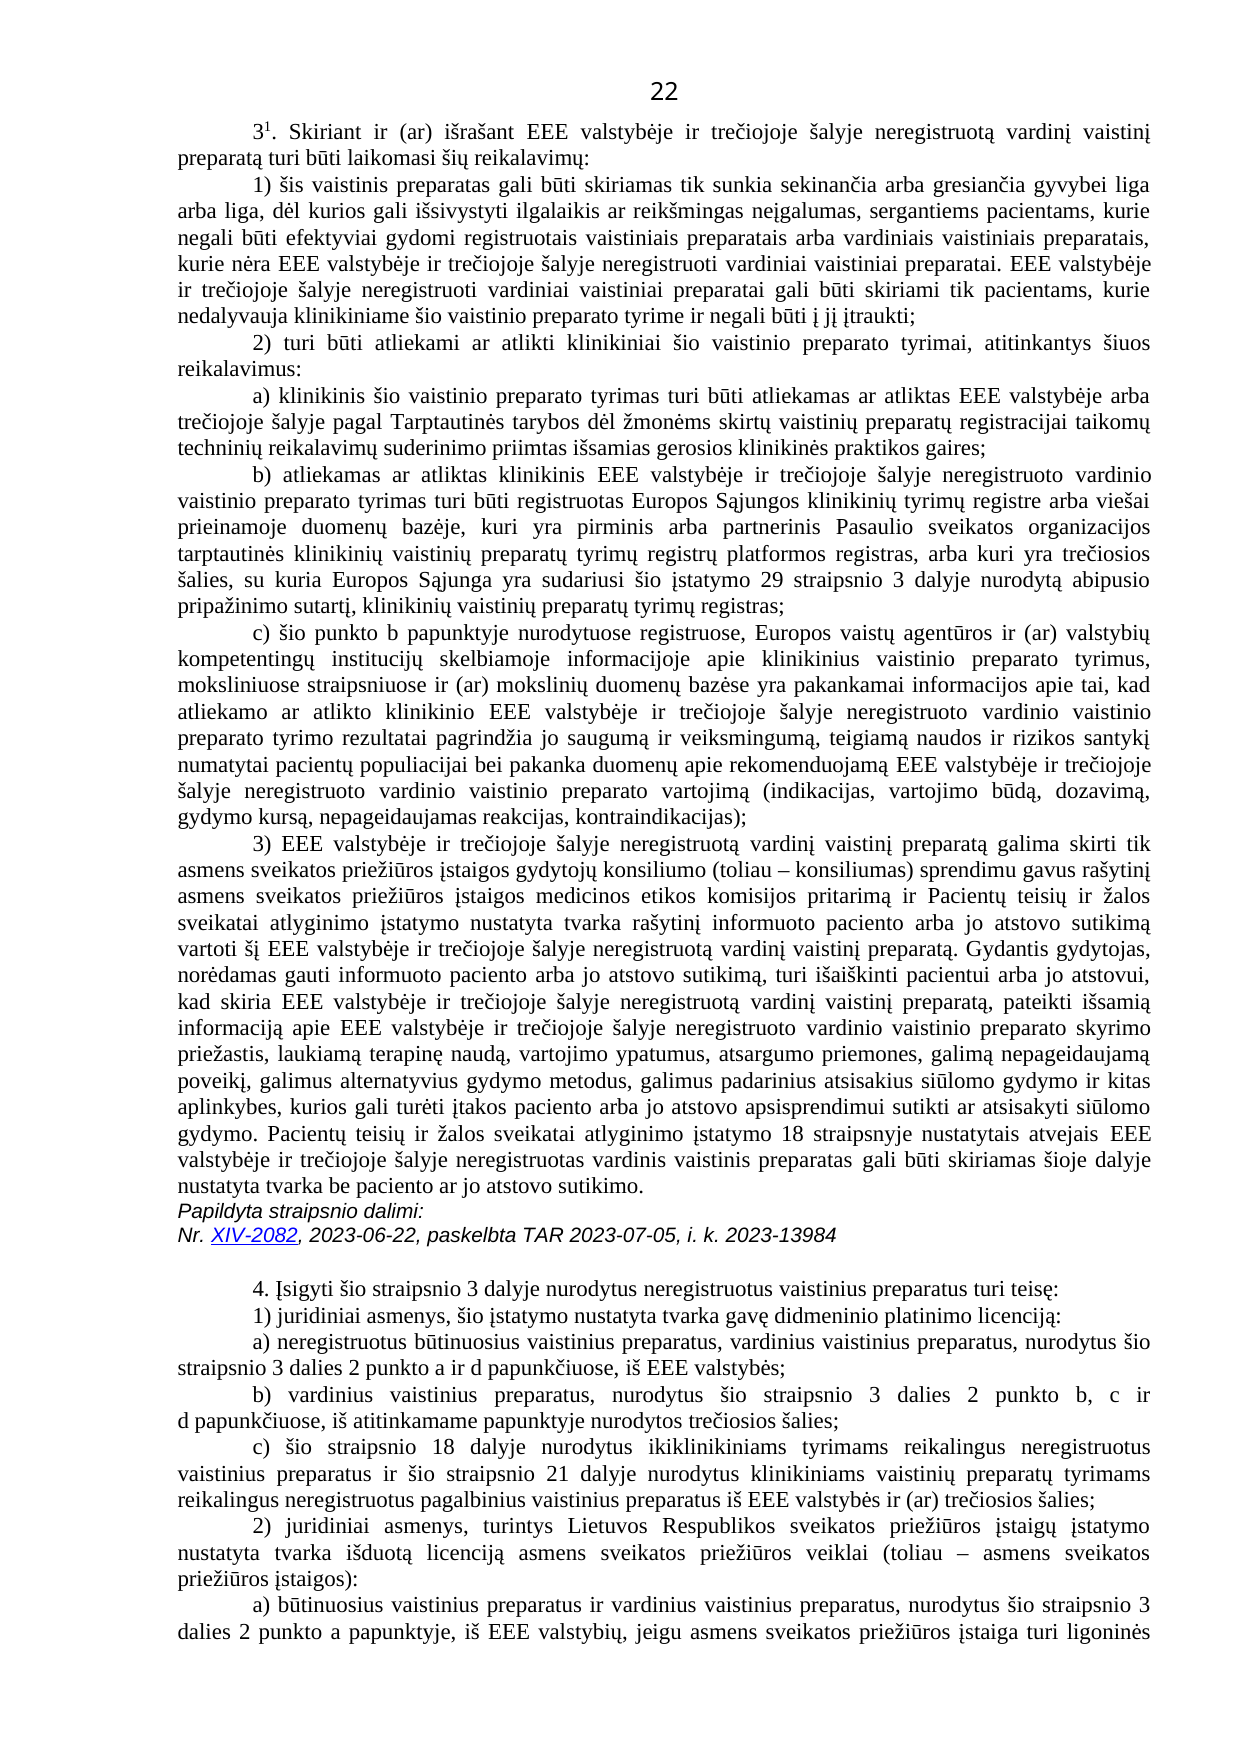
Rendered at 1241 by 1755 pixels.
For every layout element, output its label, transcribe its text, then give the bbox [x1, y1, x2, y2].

text 2) turi būti atliekami ar atlikti klinikiniai šio vaistinio preparato tyrimai, atitinkantys šiuos reikalavimus: [177, 329, 1152, 382]
text 3) EEE valstybėje ir trečiojoje šalyje neregistruotą vardinį vaistinį preparatą galima skirti tik asmens sveikatos priežiūros įstaigos gydytojų konsiliumo (toliau – konsiliumas) sprendimu gavus rašytinį asmens sveikatos priežiūros įstaigos medicinos etikos komisijos pritarimą ir Pacientų teisių ir žalos sveikatai atlyginimo įstatymo nustatyta tvarka rašytinį informuoto paciento arba jo atstovo sutikimą vartoti šį EEE valstybėje ir trečiojoje šalyje neregistruotą vardinį vaistinį preparatą. Gydantis gydytojas, norėdamas gauti informuoto paciento arba jo atstovo sutikimą, turi išaiškinti pacientui arba jo atstovui, kad skiria EEE valstybėje ir trečiojoje šalyje neregistruotą vardinį vaistinį preparatą, pateikti išsamią informaciją apie EEE valstybėje ir trečiojoje šalyje neregistruoto vardinio vaistinio preparato skyrimo priežastis, laukiamą terapinę naudą, vartojimo ypatumus, atsargumo priemones, galimą nepageidaujamą poveikį, galimus alternatyvius gydymo metodus, galimus padarinius atsisakius siūlomo gydymo ir kitas aplinkybes, kurios gali turėti įtakos paciento arba jo atstovo apsisprendimui sutikti ar atsisakyti siūlomo gydymo. Pacientų teisių ir žalos sveikatai atlyginimo įstatymo 18 straipsnyje nustatytais atvejais EEE valstybėje ir trečiojoje šalyje neregistruotas vardinis vaistinis preparatas gali būti skiriamas šioje dalyje nustatyta tvarka be paciento ar jo atstovo sutikimo. [177, 830, 1152, 1199]
text 31. Skiriant ir (ar) išrašant EEE valstybėje ir trečiojoje šalyje neregistruotą vardinį vaistinį preparatą turi būti laikomasi šių reikalavimų: [177, 118, 1152, 171]
text 2) juridiniai asmenys, turintys Lietuvos Respublikos sveikatos priežiūros įstaigų įstatymo nustatyta tvarka išduotą licenciją asmens sveikatos priežiūros veiklai (toliau – asmens sveikatos priežiūros įstaigos): [177, 1512, 1152, 1592]
text c) šio punkto b papunktyje nurodytuose registruose, Europos vaistų agentūros ir (ar) valstybių kompetentingų institucijų skelbiamoje informacijoje apie klinikinius vaistinio preparato tyrimus, moksliniuose straipsniuose ir (ar) mokslinių duomenų bazėse yra pakankamai informacijos apie tai, kad atliekamo ar atlikto klinikinio EEE valstybėje ir trečiojoje šalyje neregistruoto vardinio vaistinio preparato tyrimo rezultatai pagrindžia jo saugumą ir veiksmingumą, teigiamą naudos ir rizikos santykį numatytai pacientų populiacijai bei pakanka duomenų apie rekomenduojamą EEE valstybėje ir trečiojoje šalyje neregistruoto vardinio vaistinio preparato vartojimą (indikacijas, vartojimo būdą, dozavimą, gydymo kursą, nepageidaujamas reakcijas, kontraindikacijas); [177, 619, 1152, 830]
text b) atliekamas ar atliktas klinikinis EEE valstybėje ir trečiojoje šalyje neregistruoto vardinio vaistinio preparato tyrimas turi būti registruotas Europos Sąjungos klinikinių tyrimų registre arba viešai prieinamoje duomenų bazėje, kuri yra pirminis arba partnerinis Pasaulio sveikatos organizacijos tarptautinės klinikinių vaistinių preparatų tyrimų registrų platformos registras, arba kuri yra trečiosios šalies, su kuria Europos Sąjunga yra sudariusi šio įstatymo 29 straipsnio 3 dalyje nurodytą abipusio pripažinimo sutartį, klinikinių vaistinių preparatų tyrimų registras; [177, 461, 1152, 619]
text 1) šis vaistinis preparatas gali būti skiriamas tik sunkia sekinančia arba gresiančia gyvybei liga arba liga, dėl kurios gali išsivystyti ilgalaikis ar reikšmingas neįgalumas, sergantiems pacientams, kurie negali būti efektyviai gydomi registruotais vaistiniais preparatais arba vardiniais vaistiniais preparatais, kurie nėra EEE valstybėje ir trečiojoje šalyje neregistruoti vardiniai vaistiniai preparatai. EEE valstybėje ir trečiojoje šalyje neregistruoti vardiniai vaistiniai preparatai gali būti skiriami tik pacientams, kurie nedalyvauja klinikiniame šio vaistinio preparato tyrime ir negali būti į jį įtraukti; [177, 171, 1152, 329]
text a) neregistruotus būtinuosius vaistinius preparatus, vardinius vaistinius preparatus, nurodytus šio straipsnio 3 dalies 2 punkto a ir d papunkčiuose, iš EEE valstybės; [177, 1328, 1152, 1381]
text Nr. XIV-2082, 2023-06-22, paskelbta TAR 2023-07-05, i. k. 2023-13984 [177, 1223, 1152, 1247]
text c) šio straipsnio 18 dalyje nurodytus ikiklinikiniams tyrimams reikalingus neregistruotus vaistinius preparatus ir šio straipsnio 21 dalyje nurodytus klinikiniams vaistinių preparatų tyrimams reikalingus neregistruotus pagalbinius vaistinius preparatus iš EEE valstybės ir (ar) trečiosios šalies; [177, 1433, 1152, 1512]
text Papildyta straipsnio dalimi: [177, 1199, 1152, 1223]
text b) vardinius vaistinius preparatus, nurodytus šio straipsnio 3 dalies 2 punkto b, c ir d papunkčiuose, iš atitinkamame papunktyje nurodytos trečiosios šalies; [177, 1381, 1152, 1433]
text 1) juridiniai asmenys, šio įstatymo nustatyta tvarka gavę didmeninio platinimo licenciją: [177, 1302, 1152, 1328]
text 4. Įsigyti šio straipsnio 3 dalyje nurodytus neregistruotus vaistinius preparatus turi teisę: [177, 1275, 1152, 1302]
text a) būtinuosius vaistinius preparatus ir vardinius vaistinius preparatus, nurodytus šio straipsnio 3 dalies 2 punkto a papunktyje, iš EEE valstybių, jeigu asmens sveikatos priežiūros įstaiga turi ligoninės [177, 1592, 1152, 1644]
text a) klinikinis šio vaistinio preparato tyrimas turi būti atliekamas ar atliktas EEE valstybėje arba trečiojoje šalyje pagal Tarptautinės tarybos dėl žmonėms skirtų vaistinių preparatų registracijai taikomų techninių reikalavimų suderinimo priimtas išsamias gerosios klinikinės praktikos gaires; [177, 382, 1152, 461]
